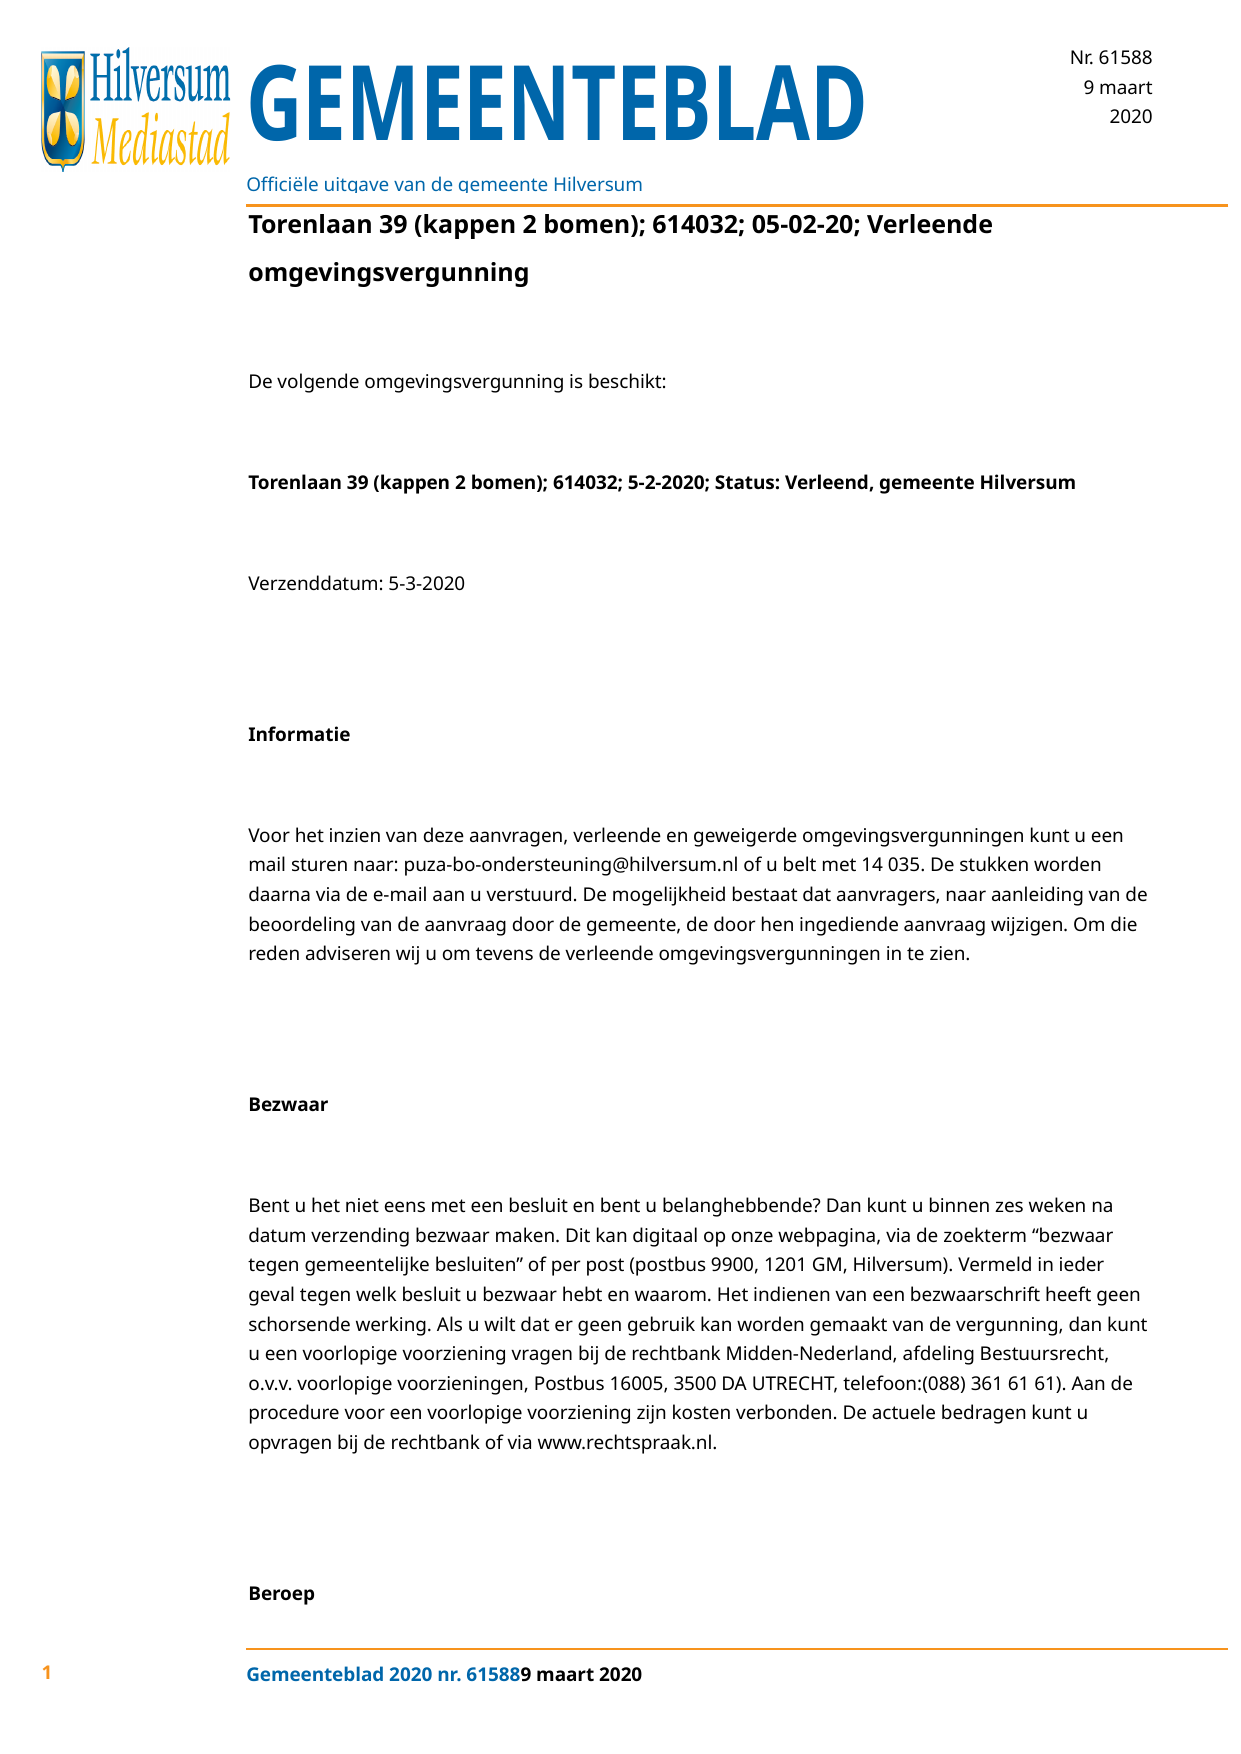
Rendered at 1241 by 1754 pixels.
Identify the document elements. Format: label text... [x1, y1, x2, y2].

text De volgende omgevingsvergunning is beschikt: [248, 368, 1152, 394]
text Informatie [248, 721, 1152, 747]
text Voor het inzien van deze aanvragen, verleende en geweigerde omgevingsvergunningen kunt u een mail sturen naar: puza-bo-ondersteuning@hilversum.nl of u belt met 14 035. De stukken worden daarna via de e-mail aan u verstuurd. De mogelijkheid bestaat dat aanvragers, naar aanleiding van de beoordeling van de aanvraag door de gemeente, de door hen ingediende aanvraag wijzigen. Om die reden adviseren wij u om tevens de verleende omgevingsvergunningen in te zien. [248, 822, 1152, 966]
text Torenlaan 39 (kappen 2 bomen); 614032; 05-02-20; Verleende omgevingsvergunning [248, 207, 1152, 288]
picture [41, 47, 231, 172]
text Bent u het niet eens met een besluit en bent u belanghebbende? Dan kunt u binnen zes weken na datum verzending bezwaar maken. Dit kan digitaal op onze webpagina, via de zoekterm “bezwaar tegen gemeentelijke besluiten” of per post (postbus 9900, 1201 GM, Hilversum). Vermeld in ieder geval tegen welk besluit u bezwaar hebt en waarom. Het indienen van een bezwaarschrift heeft geen schorsende werking. Als u wilt dat er geen gebruik kan worden gemaakt van de vergunning, dan kunt u een voorlopige voorziening vragen bij de rechtbank Midden-Nederland, afdeling Bestuursrecht, o.v.v. voorlopige voorzieningen, Postbus 16005, 3500 DA UTRECHT, telefoon:(088) 361 61 61). Aan de procedure voor een voorlopige voorziening zijn kosten verbonden. De actuele bedragen kunt u opvragen bij de rechtbank of via www.rechtspraak.nl. [248, 1192, 1152, 1455]
text Beroep [248, 1580, 1152, 1606]
text Torenlaan 39 (kappen 2 bomen); 614032; 5-2-2020; Status: Verleend, gemeente Hilversum [248, 469, 1152, 495]
text Verzenddatum: 5-3-2020 [248, 570, 1152, 596]
text Bezwaar [248, 1092, 1152, 1117]
